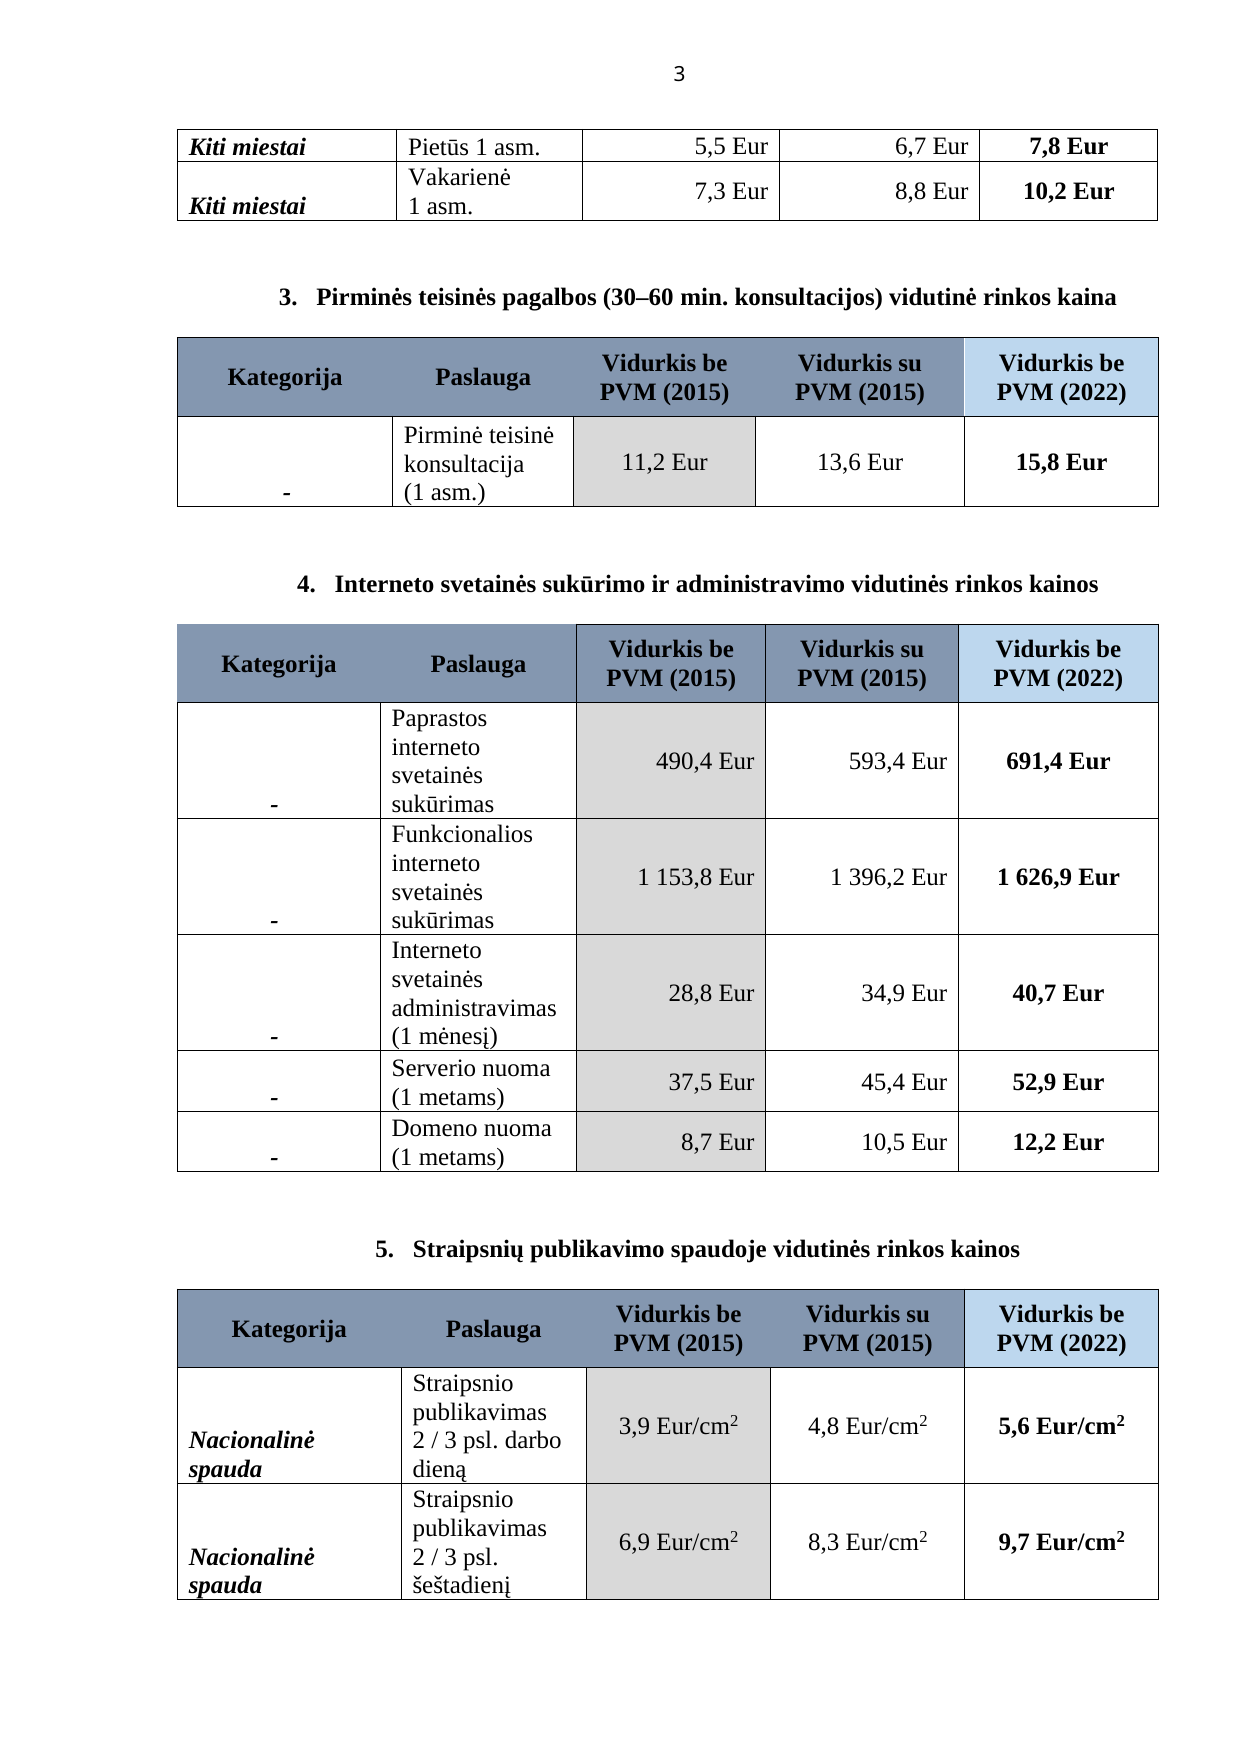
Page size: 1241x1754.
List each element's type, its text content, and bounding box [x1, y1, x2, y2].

table_cell [1159, 385, 1181, 416]
table_cell 6,7 Eur [780, 130, 979, 161]
table_cell 5,6 Eur/cm2 [965, 1368, 1158, 1483]
table_cell 7,3 Eur [583, 162, 779, 219]
text 4. Interneto svetainės sukūrimo ir administravimo vidutinės rinkos kainos [215, 569, 1181, 598]
table_cell 6,9 Eur/cm2 [587, 1484, 770, 1599]
table_cell Nacionalinė spauda [178, 1368, 401, 1483]
table_cell 490,4 Eur [577, 703, 765, 818]
table_cell Straipsnio publikavimas 2 / 3 psl. darbo dieną [402, 1368, 586, 1483]
table_cell Interneto svetainės administravimas (1 mėnesį) [381, 935, 576, 1050]
table_cell [1159, 702, 1181, 818]
table_cell 4,8 Eur/cm2 [771, 1368, 964, 1483]
table_header [1159, 1289, 1181, 1337]
table_header Paslauga [380, 624, 576, 702]
table_cell - [178, 1051, 380, 1111]
table_cell 3,9 Eur/cm2 [587, 1368, 770, 1483]
table_header Vidurkis be PVM (2015) [577, 625, 765, 702]
table_cell Domeno nuoma (1 metams) [381, 1112, 576, 1171]
table_header Kategorija [177, 624, 380, 702]
table_cell Kiti miestai [178, 130, 396, 161]
table_cell 1 153,8 Eur [577, 819, 765, 934]
table_cell [1158, 161, 1181, 219]
table_cell 15,8 Eur [965, 417, 1158, 506]
table_cell 593,4 Eur [766, 703, 958, 818]
table_cell 11,2 Eur [574, 417, 755, 506]
table_cell 7,8 Eur [980, 130, 1157, 161]
table_cell Paprastos interneto svetainės sukūrimas [381, 703, 576, 818]
table_cell - [178, 819, 380, 934]
table_header Vidurkis be PVM (2015) [586, 1290, 771, 1367]
text 5. Straipsnių publikavimo spaudoje vidutinės rinkos kainos [215, 1234, 1181, 1263]
table_cell Funkcionalios interneto svetainės sukūrimas [381, 819, 576, 934]
table_cell [1159, 818, 1181, 934]
table_cell [1159, 1050, 1181, 1111]
table_cell 12,2 Eur [959, 1112, 1158, 1171]
table_cell [1159, 416, 1181, 506]
table_cell Vakarienė 1 asm. [397, 162, 582, 219]
table_cell 34,9 Eur [766, 935, 958, 1050]
table_cell 37,5 Eur [577, 1051, 765, 1111]
table_cell - [178, 703, 380, 818]
table_cell Pietūs 1 asm. [397, 130, 582, 161]
table_cell 13,6 Eur [756, 417, 964, 506]
table_cell [1159, 1337, 1181, 1367]
table_cell 10,5 Eur [766, 1112, 958, 1171]
table_cell 5,5 Eur [583, 130, 779, 161]
table_header Vidurkis be PVM (2022) [965, 1290, 1158, 1367]
table_cell [1158, 129, 1181, 161]
table_header Vidurkis su PVM (2015) [766, 625, 958, 702]
table_header Vidurkis be PVM (2022) [959, 625, 1158, 702]
table_cell - [178, 935, 380, 1050]
table_cell 691,4 Eur [959, 703, 1158, 818]
text 3. Pirminės teisinės pagalbos (30–60 min. konsultacijos) vidutinė rinkos kaina [215, 282, 1181, 311]
table_cell Straipsnio publikavimas 2 / 3 psl. šeštadienį [402, 1484, 586, 1599]
table_header Vidurkis su PVM (2015) [771, 1290, 964, 1367]
table_cell 10,2 Eur [980, 162, 1157, 219]
table_cell - [178, 1112, 380, 1171]
table_cell 28,8 Eur [577, 935, 765, 1050]
table_header Vidurkis be PVM (2015) [574, 338, 755, 416]
table_header Paslauga [392, 338, 574, 416]
table_header [1159, 337, 1181, 385]
table_cell - [178, 417, 392, 506]
table_cell 8,3 Eur/cm2 [771, 1484, 964, 1599]
table_cell 9,7 Eur/cm2 [965, 1484, 1158, 1599]
table_header Paslauga [401, 1290, 586, 1367]
table_cell Pirminė teisinė konsultacija (1 asm.) [393, 417, 573, 506]
table_cell Serverio nuoma (1 metams) [381, 1051, 576, 1111]
table_header Vidurkis su PVM (2015) [755, 338, 964, 416]
table_header [1159, 624, 1181, 672]
table_cell [1159, 672, 1181, 702]
table_cell [1159, 1483, 1181, 1599]
table_cell 40,7 Eur [959, 935, 1158, 1050]
table_header Vidurkis be PVM (2022) [965, 338, 1158, 416]
table_cell [1159, 934, 1181, 1050]
table_cell Kiti miestai [178, 162, 396, 219]
table_cell 8,8 Eur [780, 162, 979, 219]
table_cell 1 626,9 Eur [959, 819, 1158, 934]
table_header Kategorija [178, 1290, 401, 1367]
table_cell 1 396,2 Eur [766, 819, 958, 934]
table_cell 45,4 Eur [766, 1051, 958, 1111]
table_cell 52,9 Eur [959, 1051, 1158, 1111]
table_cell 8,7 Eur [577, 1112, 765, 1171]
table_header Kategorija [178, 338, 392, 416]
table_cell [1159, 1111, 1181, 1171]
table_cell Nacionalinė spauda [178, 1484, 401, 1599]
table_cell [1159, 1367, 1181, 1483]
